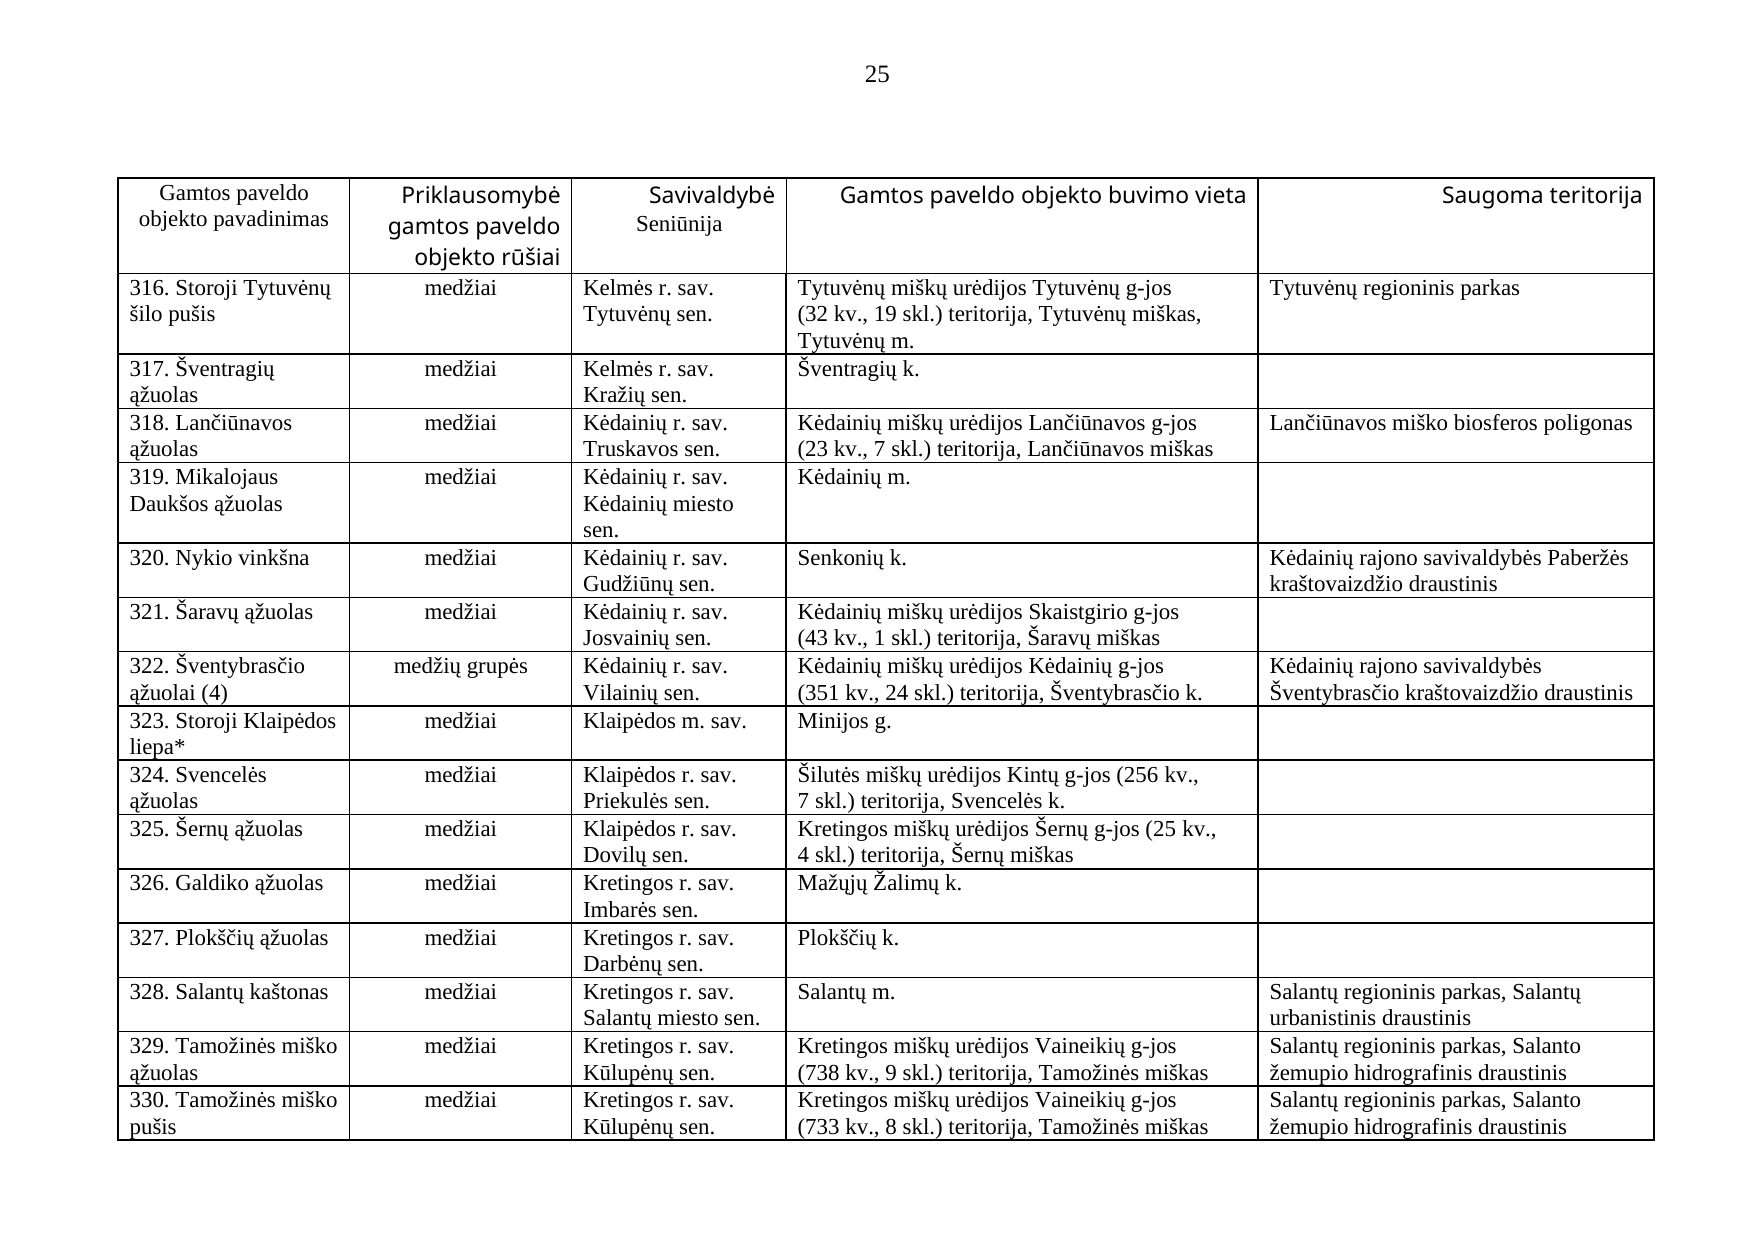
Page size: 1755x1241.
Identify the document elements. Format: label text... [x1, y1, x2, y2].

table_cell Kėdainių r. sav. Vilainių sen. [572, 652, 785, 705]
table_cell [1259, 707, 1653, 759]
table_cell 321. Šaravų ąžuolas [119, 598, 349, 651]
table_cell Šilutės miškų urėdijos Kintų g-jos (256 kv., 7 skl.) teritorija, Svencelės k. [787, 761, 1257, 814]
table_cell Kėdainių miškų urėdijos Skaistgirio g-jos (43 kv., 1 skl.) teritorija, Šaravų miškas [787, 598, 1257, 651]
table_cell Kėdainių rajono savivaldybės Paberžės kraštovaizdžio draustinis [1259, 544, 1653, 597]
table_cell Tytuvėnų regioninis parkas [1259, 274, 1653, 353]
table_cell Klaipėdos r. sav. Dovilų sen. [572, 815, 785, 868]
table_cell [1259, 598, 1653, 651]
table_cell medžiai [350, 870, 571, 922]
table_header Savivaldybė Seniūnija [572, 179, 786, 272]
table_cell medžiai [350, 598, 571, 651]
table_cell Kretingos miškų urėdijos Vaineikių g-jos (733 kv., 8 skl.) teritorija, Tamožinės miškas [787, 1087, 1257, 1139]
table_cell 329. Tamožinės miško ąžuolas [119, 1032, 349, 1085]
table_header Saugoma teritorija [1259, 179, 1653, 272]
table_cell Šventragių k. [787, 355, 1257, 407]
table_cell Salantų regioninis parkas, Salanto žemupio hidrografinis draustinis [1259, 1087, 1653, 1139]
table_cell medžiai [350, 924, 571, 976]
table_cell Salantų m. [787, 978, 1257, 1031]
table_cell [1259, 761, 1653, 814]
table_cell medžiai [350, 274, 571, 353]
table_cell medžiai [350, 1032, 571, 1085]
table_cell 318. Lančiūnavos ąžuolas [119, 409, 349, 462]
table_cell Senkonių k. [787, 544, 1257, 597]
table_cell Salantų regioninis parkas, Salantų urbanistinis draustinis [1259, 978, 1653, 1031]
table_cell Kėdainių miškų urėdijos Lančiūnavos g-jos (23 kv., 7 skl.) teritorija, Lančiūnavos miškas [787, 409, 1257, 462]
table_cell Tytuvėnų miškų urėdijos Tytuvėnų g-jos (32 kv., 19 skl.) teritorija, Tytuvėnų miškas, Tytuvėnų m. [787, 274, 1257, 353]
table_cell medžiai [350, 463, 571, 542]
table_cell Kėdainių r. sav. Kėdainių miesto sen. [572, 463, 785, 542]
table_cell Kelmės r. sav. Tytuvėnų sen. [572, 274, 785, 353]
table_cell Plokščių k. [787, 924, 1257, 976]
table_cell Kėdainių rajono savivaldybės Šventybrasčio kraštovaizdžio draustinis [1259, 652, 1653, 705]
table_cell 317. Šventragių ąžuolas [119, 355, 349, 407]
table_cell medžiai [350, 355, 571, 407]
table_header Gamtos paveldo objekto buvimo vieta [787, 179, 1257, 272]
table_cell [1259, 924, 1653, 976]
table_cell medžiai [350, 409, 571, 462]
table_cell Klaipėdos m. sav. [572, 707, 785, 759]
table_cell medžiai [350, 815, 571, 868]
table_cell medžių grupės [350, 652, 571, 705]
table_cell [1259, 355, 1653, 407]
table_cell Kėdainių r. sav. Gudžiūnų sen. [572, 544, 785, 597]
table_cell Kretingos r. sav. Kūlupėnų sen. [572, 1032, 785, 1085]
table_cell 324. Svencelės ąžuolas [119, 761, 349, 814]
table_cell medžiai [350, 978, 571, 1031]
table_cell [1259, 463, 1653, 542]
table_cell Kretingos r. sav. Salantų miesto sen. [572, 978, 785, 1031]
table_cell Mažųjų Žalimų k. [787, 870, 1257, 922]
table_cell Lančiūnavos miško biosferos poligonas [1259, 409, 1653, 462]
table_cell [1259, 870, 1653, 922]
table_cell Minijos g. [787, 707, 1257, 759]
table_cell Kėdainių m. [787, 463, 1257, 542]
table_cell Kelmės r. sav. Kražių sen. [572, 355, 785, 407]
table_cell Kėdainių miškų urėdijos Kėdainių g-jos (351 kv., 24 skl.) teritorija, Šventybrasčio k. [787, 652, 1257, 705]
table_cell 330. Tamožinės miško pušis [119, 1087, 349, 1139]
table_cell Kėdainių r. sav. Truskavos sen. [572, 409, 785, 462]
table_cell 320. Nykio vinkšna [119, 544, 349, 597]
table_cell medžiai [350, 544, 571, 597]
table_cell Kretingos r. sav. Darbėnų sen. [572, 924, 785, 976]
table_cell 322. Šventybrasčio ąžuolai (4) [119, 652, 349, 705]
table_cell medžiai [350, 761, 571, 814]
table_header Priklausomybė gamtos paveldo objekto rūšiai [350, 179, 571, 272]
table_cell [1259, 815, 1653, 868]
table_cell Klaipėdos r. sav. Priekulės sen. [572, 761, 785, 814]
table_cell 319. Mikalojaus Daukšos ąžuolas [119, 463, 349, 542]
table_cell Kėdainių r. sav. Josvainių sen. [572, 598, 785, 651]
table_cell Kretingos miškų urėdijos Šernų g-jos (25 kv., 4 skl.) teritorija, Šernų miškas [787, 815, 1257, 868]
table_cell 325. Šernų ąžuolas [119, 815, 349, 868]
table_cell 326. Galdiko ąžuolas [119, 870, 349, 922]
table_header Gamtos paveldo objekto pavadinimas [119, 179, 349, 272]
table_cell Kretingos miškų urėdijos Vaineikių g-jos (738 kv., 9 skl.) teritorija, Tamožinės miškas [787, 1032, 1257, 1085]
table_cell 328. Salantų kaštonas [119, 978, 349, 1031]
table_cell Kretingos r. sav. Imbarės sen. [572, 870, 785, 922]
table_cell Salantų regioninis parkas, Salanto žemupio hidrografinis draustinis [1259, 1032, 1653, 1085]
table_cell 323. Storoji Klaipėdos liepa* [119, 707, 349, 759]
table_cell medžiai [350, 707, 571, 759]
table_cell 327. Plokščių ąžuolas [119, 924, 349, 976]
table_cell 316. Storoji Tytuvėnų šilo pušis [119, 274, 349, 353]
table_cell Kretingos r. sav. Kūlupėnų sen. [572, 1087, 785, 1139]
table_cell medžiai [350, 1087, 571, 1139]
